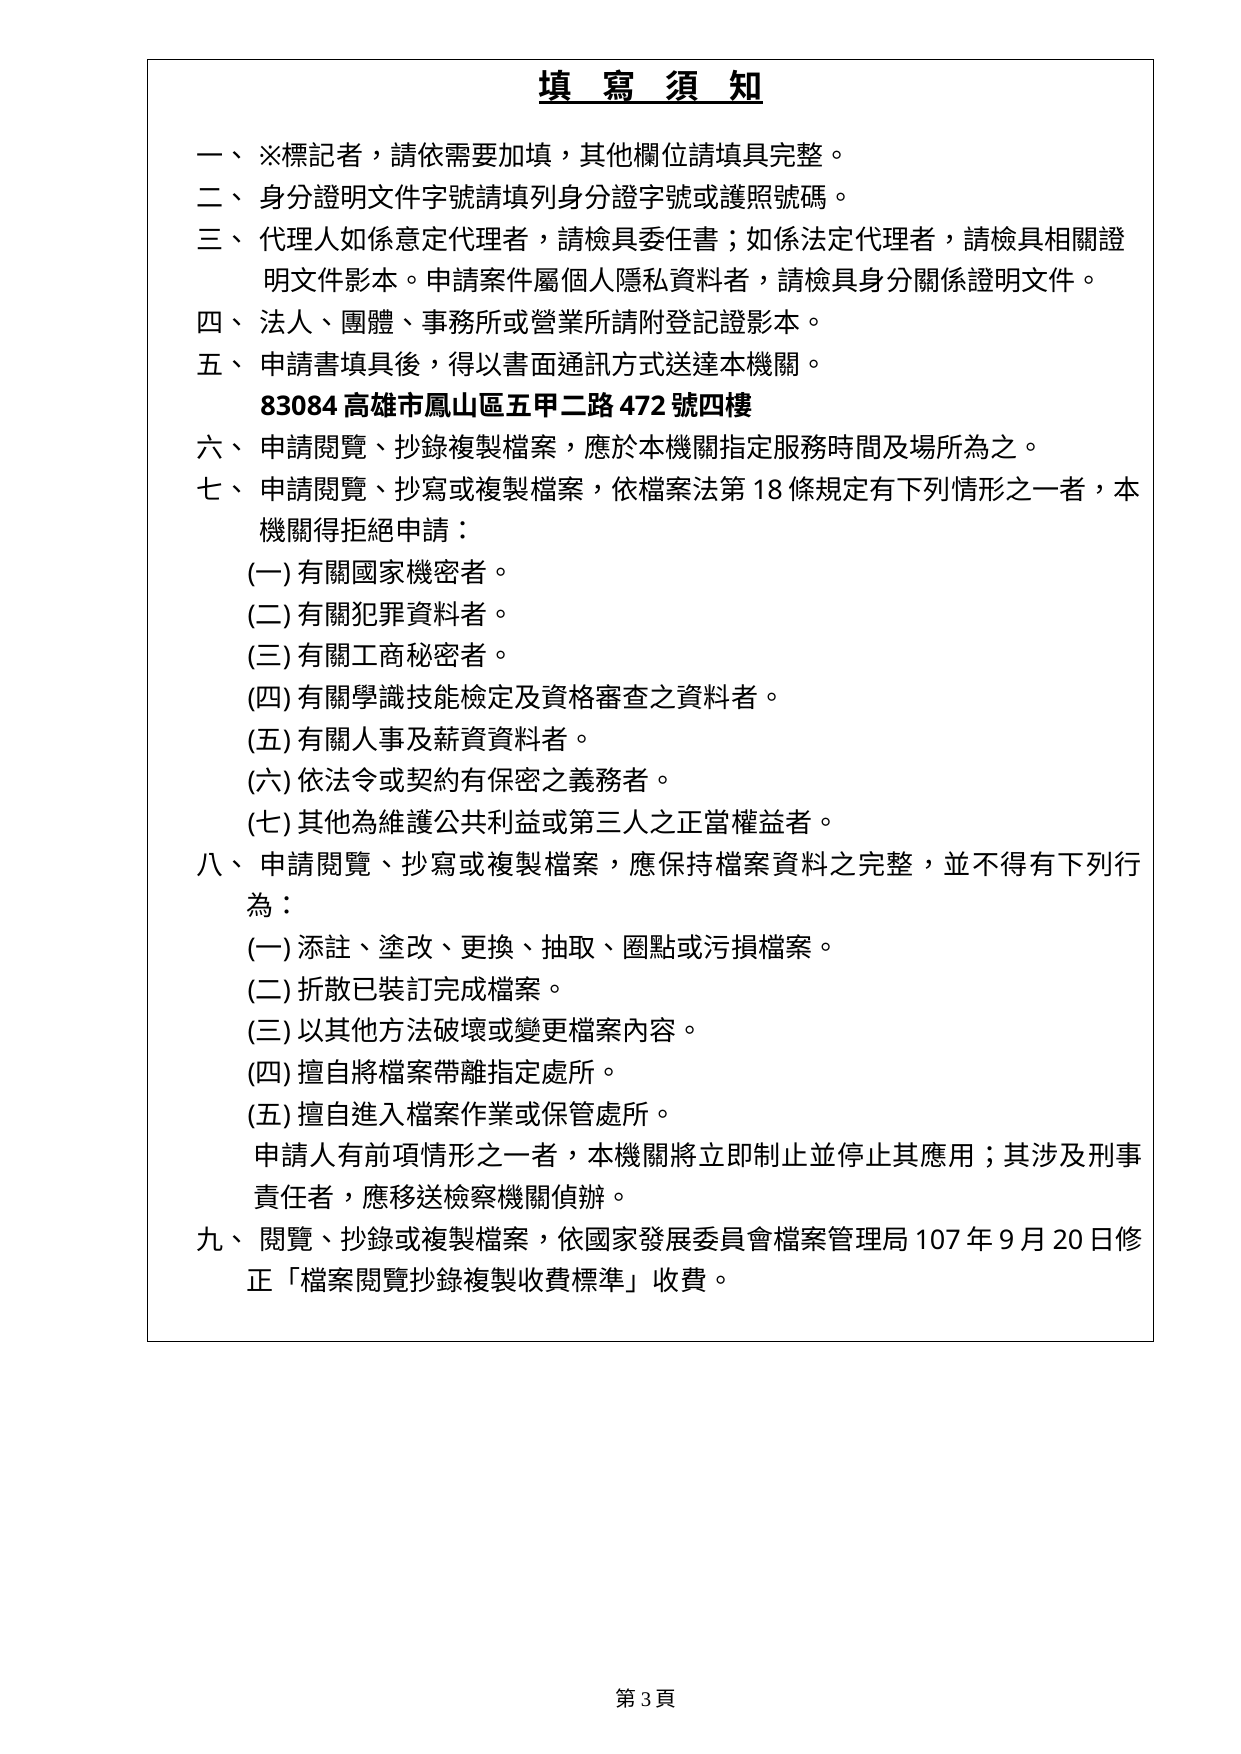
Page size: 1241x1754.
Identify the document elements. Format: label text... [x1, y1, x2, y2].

table_header 填 寫 須 知 ※標記者，請依需要加填，其他欄位請填具完整。 身分證明文件字號請填列身分證字號或護照號碼。 代理人如係意定代理者，請檢具委任書；如係法定代理者，請檢具相關證 明文件影本。申請案件屬個人隱私資料者，請檢具身分關係證明文件。 法人、團體、事務所或營業所請附登記證影本。 申請書填具後，得以書面通訊方式送達本機關。 83084高雄市鳳山區五甲二路472號四樓 申請閱覽、抄錄複製檔案，應於本機關指定服務時間及場所為之。 申請閱覽、抄寫或複製檔案，依檔案法第18條規定有下列情形之一者，本 機關得拒絕申請： 有關國家機密者。 有關犯罪資料者。 有關工商秘密者。 有關學識技能檢定及資格審查之資料者。 有關人事及薪資資料者。 依法令或契約有保密之義務者。 其他為維護公共利益或第三人之正當權益者。 申請閱覽、抄寫或複製檔案，應保持檔案資料之完整，並不得有下列行為： 添註、塗改、更換、抽取、圈點或污損檔案。 折散已裝訂完成檔案。 以其他方法破壞或變更檔案內容。 擅自將檔案帶離指定處所。 擅自進入檔案作業或保管處所。 申請人有前項情形之一者，本機關將立即制止並停止其應用；其涉及刑事責任者，應移送檢察機關偵辦。 閱覽、抄錄或複製檔案，依國家發展委員會檔案管理局107年9月20日修正「檔案閱覽抄錄複製收費標準」收費。 [148, 60, 1153, 1341]
